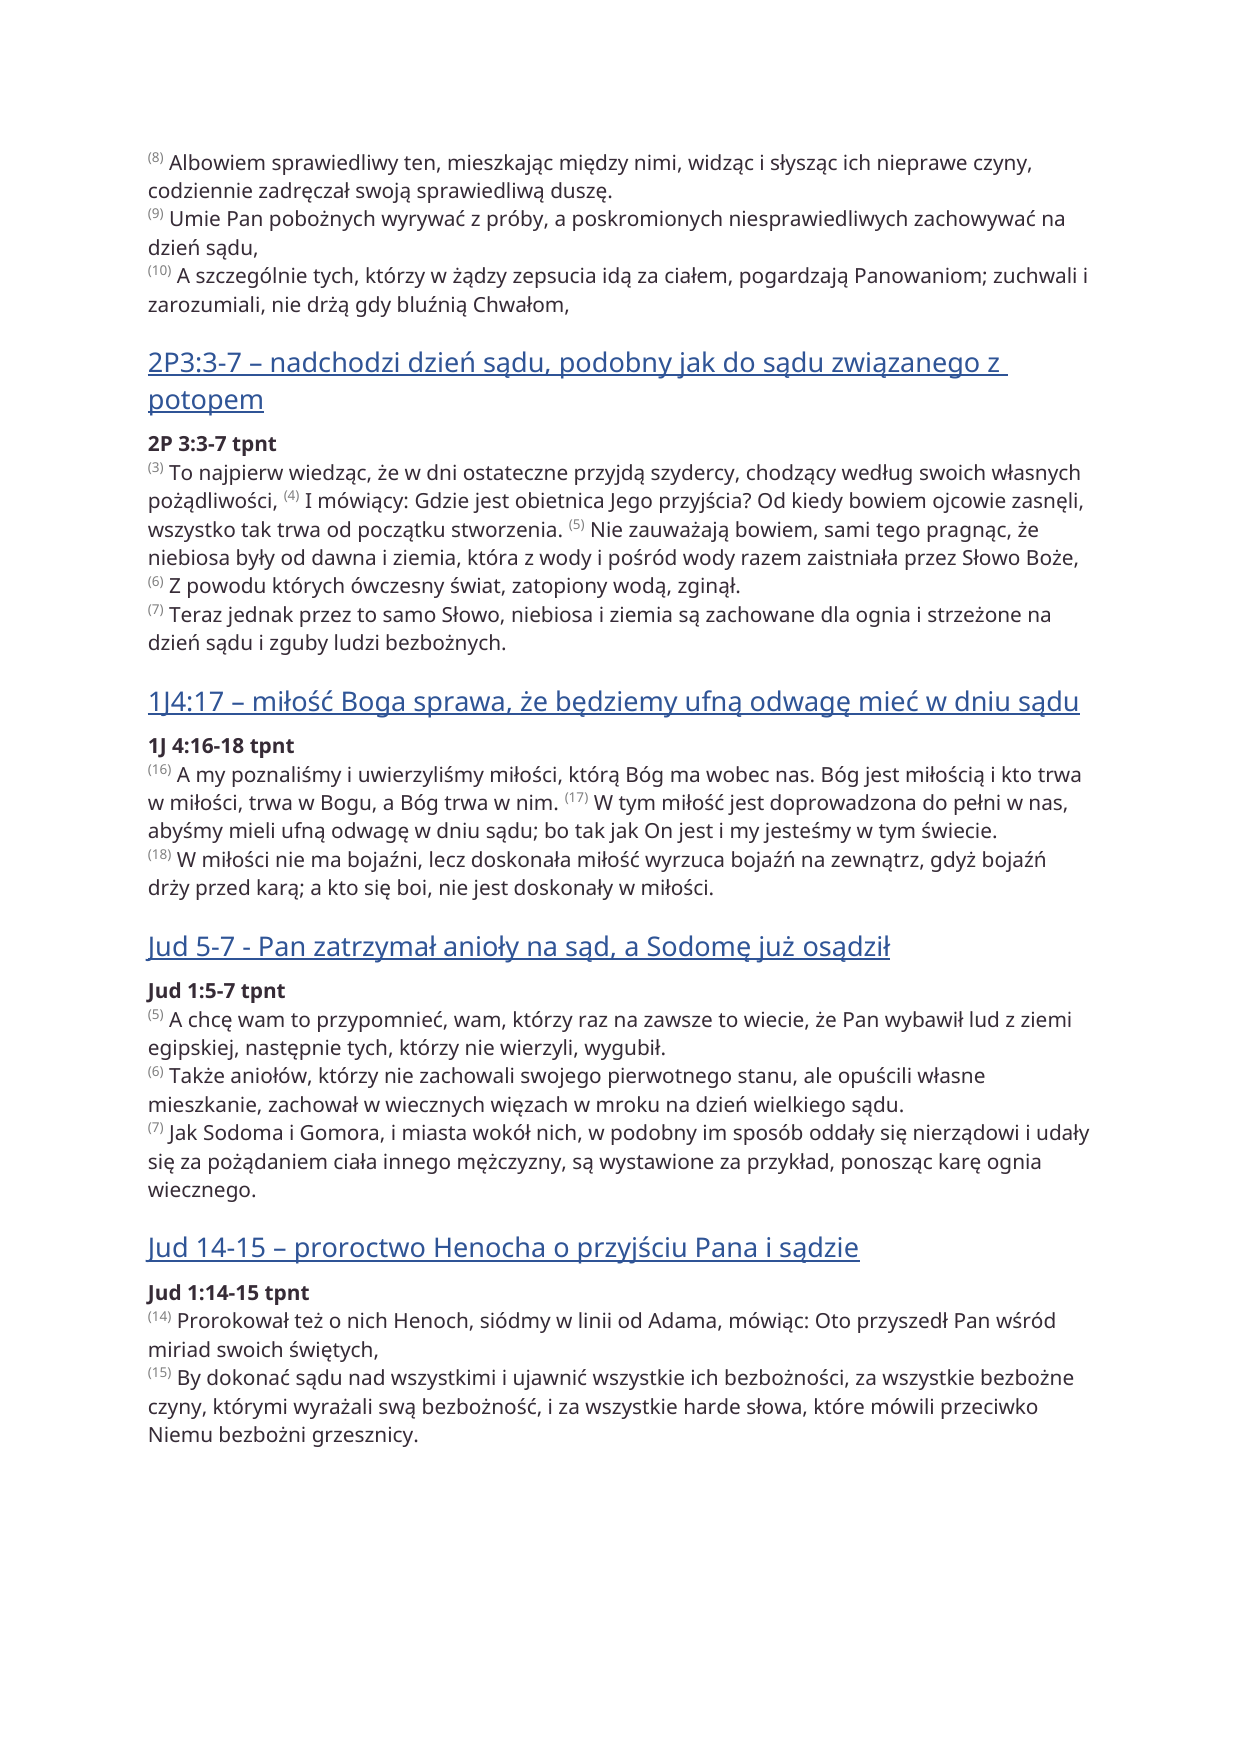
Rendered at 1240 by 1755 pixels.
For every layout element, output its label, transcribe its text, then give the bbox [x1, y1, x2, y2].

text 2P 3:3-7 tpnt (3) To najpierw wiedząc, że w dni ostateczne przyjdą szydercy, chodzący według swoich własnych pożądliwości, (4) I mówiący: Gdzie jest obietnica Jego przyjścia? Od kiedy bowiem ojcowie zasnęli, wszystko tak trwa od początku stworzenia. (5) Nie zauważają bowiem, sami tego pragnąc, że niebiosa były od dawna i ziemia, która z wody i pośród wody razem zaistniała przez Słowo Boże, (6) Z powodu których ówczesny świat, zatopiony wodą, zginął. (7) Teraz jednak przez to samo Słowo, niebiosa i ziemia są zachowane dla ognia i strzeżone na dzień sądu i zguby ludzi bezbożnych. [148, 429, 1092, 657]
subtitle Jud 5-7 - Pan zatrzymał anioły na sąd, a Sodomę już osądził [148, 927, 1092, 964]
text Jud 1:14-15 tpnt (14) Prorokował też o nich Henoch, siódmy w linii od Adama, mówiąc: Oto przyszedł Pan wśród miriad swoich świętych, (15) By dokonać sądu nad wszystkimi i ujawnić wszystkie ich bezbożności, za wszystkie bezbożne czyny, którymi wyrażali swą bezbożność, i za wszystkie harde słowa, które mówili przeciwko Niemu bezbożni grzesznicy. [148, 1278, 1092, 1449]
text Jud 1:5-7 tpnt (5) A chcę wam to przypomnieć, wam, którzy raz na zawsze to wiecie, że Pan wybawił lud z ziemi egipskiej, następnie tych, którzy nie wierzyli, wygubił. (6) Także aniołów, którzy nie zachowali swojego pierwotnego stanu, ale opuścili własne mieszkanie, zachował w wiecznych więzach w mroku na dzień wielkiego sądu. (7) Jak Sodoma i Gomora, i miasta wokół nich, w podobny im sposób oddały się nierządowi i udały się za pożądaniem ciała innego mężczyzny, są wystawione za przykład, ponosząc karę ognia wiecznego. [148, 976, 1092, 1204]
subtitle 1J4:17 – miłość Boga sprawa, że będziemy ufną odwagę mieć w dniu sądu [148, 682, 1092, 719]
text (8) Albowiem sprawiedliwy ten, mieszkając między nimi, widząc i słysząc ich nieprawe czyny, codziennie zadręczał swoją sprawiedliwą duszę. (9) Umie Pan pobożnych wyrywać z próby, a poskromionych niesprawiedliwych zachowywać na dzień sądu, (10) A szczególnie tych, którzy w żądzy zepsucia idą za ciałem, pogardzają Panowaniom; zuchwali i zarozumiali, nie drżą gdy bluźnią Chwałom, [148, 148, 1092, 318]
subtitle Jud 14-15 – proroctwo Henocha o przyjściu Pana i sądzie [148, 1229, 1092, 1266]
text 1J 4:16-18 tpnt (16) A my poznaliśmy i uwierzyliśmy miłości, którą Bóg ma wobec nas. Bóg jest miłością i kto trwa w miłości, trwa w Bogu, a Bóg trwa w nim. (17) W tym miłość jest doprowadzona do pełni w nas, abyśmy mieli ufną odwagę w dniu sądu; bo tak jak On jest i my jesteśmy w tym świecie. (18) W miłości nie ma bojaźni, lecz doskonała miłość wyrzuca bojaźń na zewnątrz, gdyż bojaźń drży przed karą; a kto się boi, nie jest doskonały w miłości. [148, 731, 1092, 902]
subtitle 2P3:3-7 – nadchodzi dzień sądu, podobny jak do sądu związanego z potopem [148, 343, 1092, 417]
